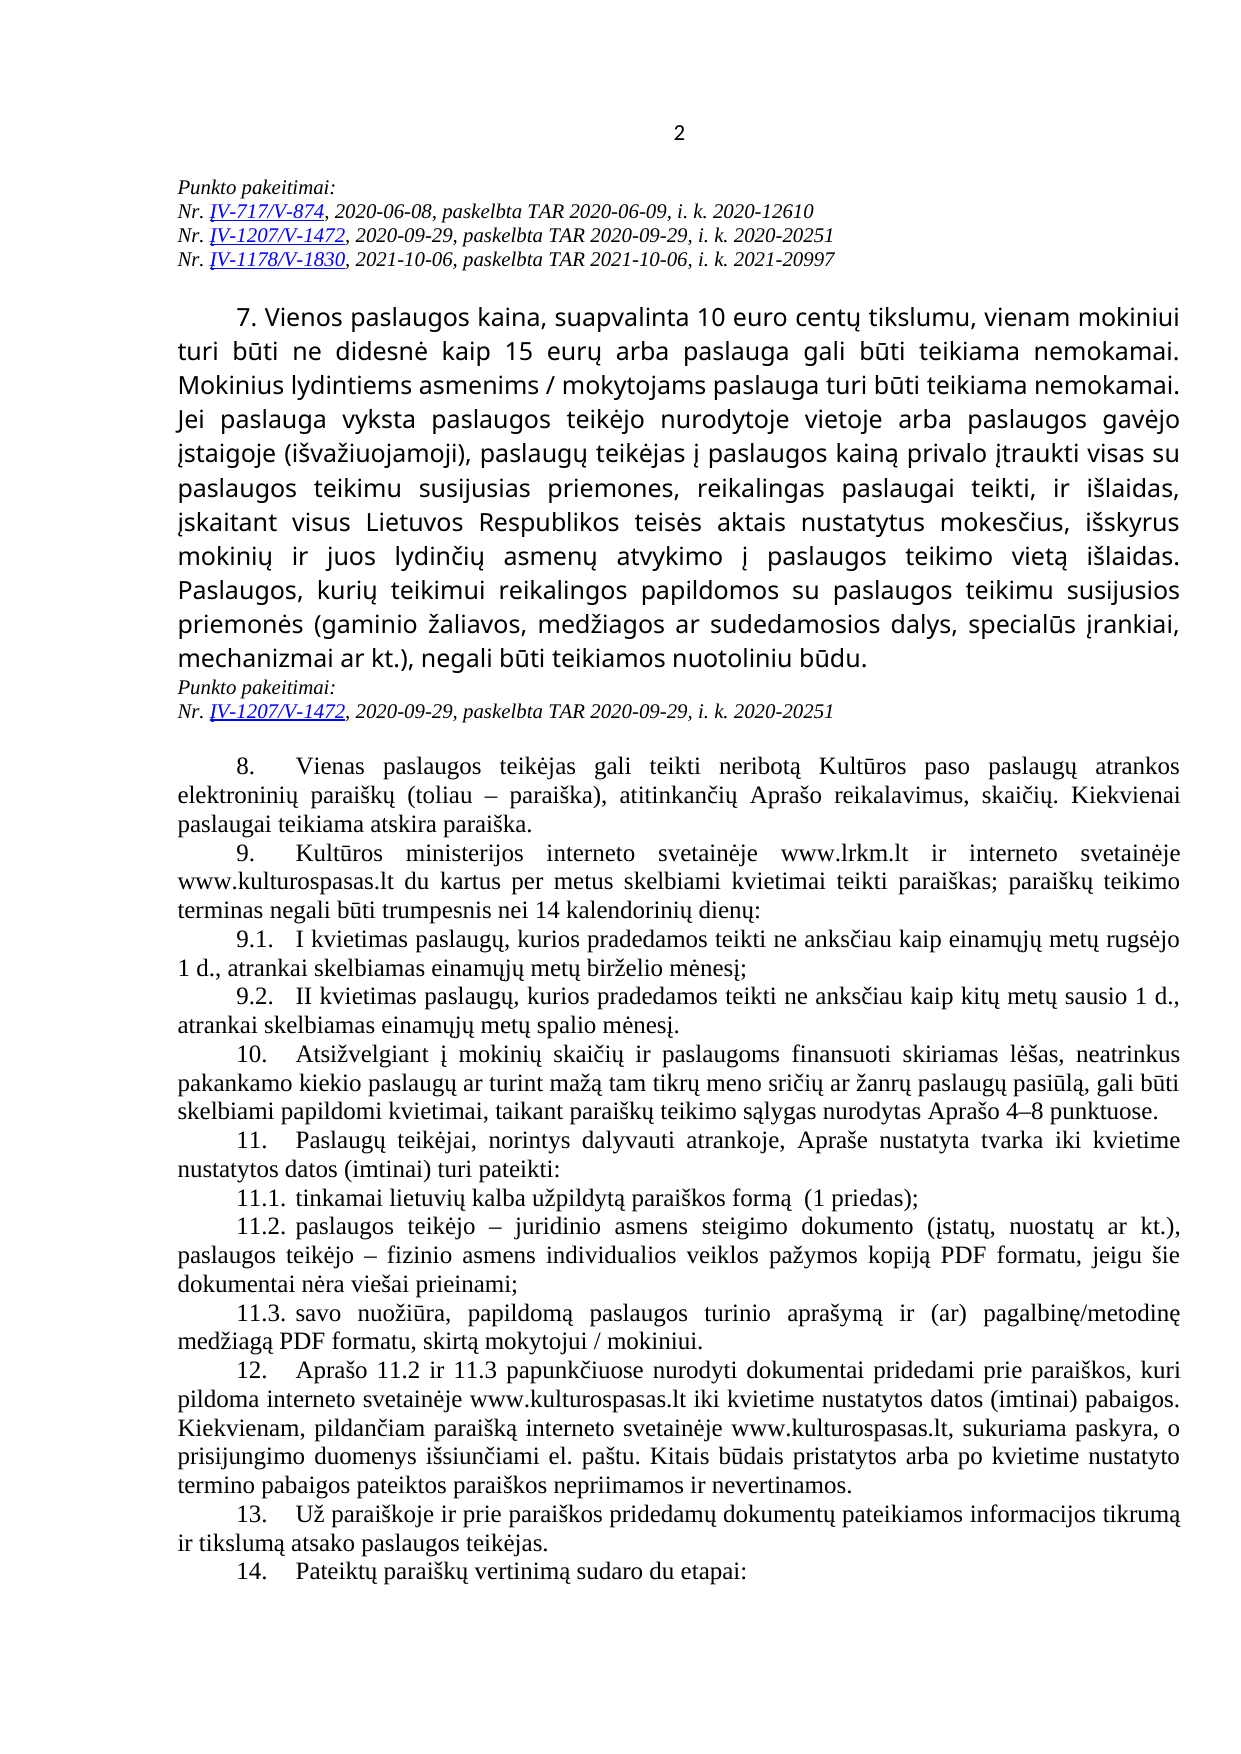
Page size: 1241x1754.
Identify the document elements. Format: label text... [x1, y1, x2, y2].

text 12. Aprašo 11.2 ir 11.3 papunkčiuose nurodyti dokumentai pridedami prie paraiškos, kuri pildoma interneto svetainėje www.kulturospasas.lt iki kvietime nustatytos datos (imtinai) pabaigos. Kiekvienam, pildančiam paraišką interneto svetainėje www.kulturospasas.lt, sukuriama paskyra, o prisijungimo duomenys išsiunčiami el. paštu. Kitais būdais pristatytos arba po kvietime nustatyto termino pabaigos pateiktos paraiškos nepriimamos ir nevertinamos. [177, 1355, 1181, 1499]
text Nr. ĮV-1178/V-1830, 2021-10-06, paskelbta TAR 2021-10-06, i. k. 2021-20997 [177, 247, 1181, 271]
text Punkto pakeitimai: [177, 175, 1181, 199]
text 9.1. I kvietimas paslaugų, kurios pradedamos teikti ne anksčiau kaip einamųjų metų rugsėjo 1 d., atrankai skelbiamas einamųjų metų birželio mėnesį; [177, 924, 1181, 981]
text 7. Vienos paslaugos kaina, suapvalinta 10 euro centų tikslumu, vienam mokiniui turi būti ne didesnė kaip 15 eurų arba paslauga gali būti teikiama nemokamai. Mokinius lydintiems asmenims / mokytojams paslauga turi būti teikiama nemokamai. Jei paslauga vyksta paslaugos teikėjo nurodytoje vietoje arba paslaugos gavėjo įstaigoje (išvažiuojamoji), paslaugų teikėjas į paslaugos kainą privalo įtraukti visas su paslaugos teikimu susijusias priemones, reikalingas paslaugai teikti, ir išlaidas, įskaitant visus Lietuvos Respublikos teisės aktais nustatytus mokesčius, išskyrus mokinių ir juos lydinčių asmenų atvykimo į paslaugos teikimo vietą išlaidas. Paslaugos, kurių teikimui reikalingos papildomos su paslaugos teikimu susijusios priemonės (gaminio žaliavos, medžiagos ar sudedamosios dalys, specialūs įrankiai, mechanizmai ar kt.), negali būti teikiamos nuotoliniu būdu. [177, 300, 1181, 674]
text 11. Paslaugų teikėjai, norintys dalyvauti atrankoje, Apraše nustatyta tvarka iki kvietime nustatytos datos (imtinai) turi pateikti: [177, 1125, 1181, 1183]
text Nr. ĮV-717/V-874, 2020-06-08, paskelbta TAR 2020-06-09, i. k. 2020-12610 [177, 199, 1181, 223]
text 9.2. II kvietimas paslaugų, kurios pradedamos teikti ne anksčiau kaip kitų metų sausio 1 d., atrankai skelbiamas einamųjų metų spalio mėnesį. [177, 981, 1181, 1039]
text 11.2. paslaugos teikėjo – juridinio asmens steigimo dokumento (įstatų, nuostatų ar kt.), paslaugos teikėjo – fizinio asmens individualios veiklos pažymos kopiją PDF formatu, jeigu šie dokumentai nėra viešai prieinami; [177, 1211, 1181, 1298]
text 13. Už paraiškoje ir prie paraiškos pridedamų dokumentų pateikiamos informacijos tikrumą ir tikslumą atsako paslaugos teikėjas. [177, 1499, 1181, 1556]
text 9. Kultūros ministerijos interneto svetainėje www.lrkm.lt ir interneto svetainėje www.kulturospasas.lt du kartus per metus skelbiami kvietimai teikti paraiškas; paraiškų teikimo terminas negali būti trumpesnis nei 14 kalendorinių dienų: [177, 838, 1181, 924]
text 14. Pateiktų paraiškų vertinimą sudaro du etapai: [177, 1556, 1181, 1585]
text 11.1. tinkamai lietuvių kalba užpildytą paraiškos formą (1 priedas); [177, 1183, 1181, 1211]
text Punkto pakeitimai: [177, 674, 1181, 699]
text 11.3. savo nuožiūra, papildomą paslaugos turinio aprašymą ir (ar) pagalbinę/metodinę medžiagą PDF formatu, skirtą mokytojui / mokiniui. [177, 1298, 1181, 1355]
text Nr. ĮV-1207/V-1472, 2020-09-29, paskelbta TAR 2020-09-29, i. k. 2020-20251 [177, 223, 1181, 247]
text 8. Vienas paslaugos teikėjas gali teikti neribotą Kultūros paso paslaugų atrankos elektroninių paraiškų (toliau – paraiška), atitinkančių Aprašo reikalavimus, skaičių. Kiekvienai paslaugai teikiama atskira paraiška. [177, 751, 1181, 838]
text 10. Atsižvelgiant į mokinių skaičių ir paslaugoms finansuoti skiriamas lėšas, neatrinkus pakankamo kiekio paslaugų ar turint mažą tam tikrų meno sričių ar žanrų paslaugų pasiūlą, gali būti skelbiami papildomi kvietimai, taikant paraiškų teikimo sąlygas nurodytas Aprašo 4–8 punktuose. [177, 1039, 1181, 1125]
text Nr. ĮV-1207/V-1472, 2020-09-29, paskelbta TAR 2020-09-29, i. k. 2020-20251 [177, 699, 1181, 723]
